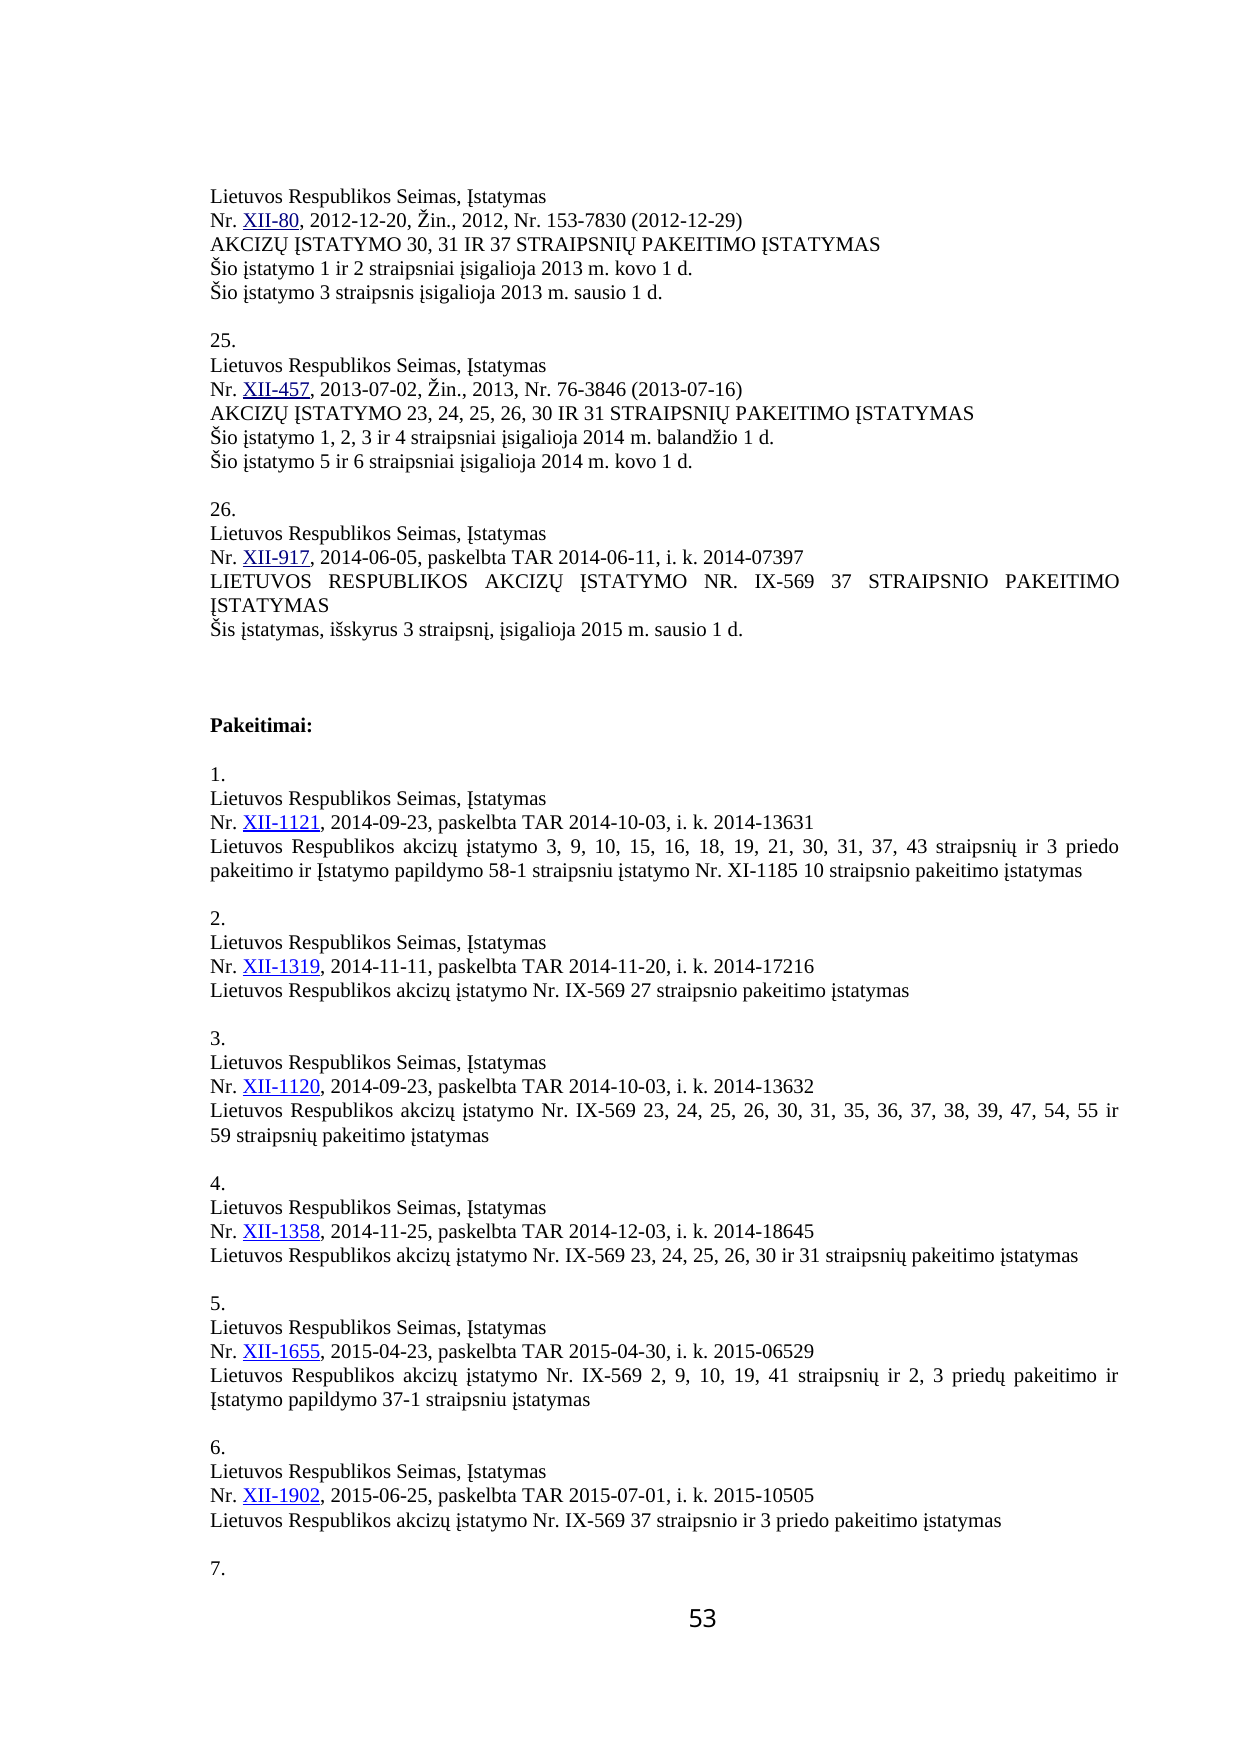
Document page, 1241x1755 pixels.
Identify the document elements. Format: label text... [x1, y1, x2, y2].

text 4. [210, 1171, 1120, 1195]
text Lietuvos Respublikos Seimas, Įstatymas [210, 1050, 1120, 1074]
text Lietuvos Respublikos Seimas, Įstatymas [210, 1195, 1120, 1219]
text Lietuvos Respublikos Seimas, Įstatymas [210, 521, 1120, 545]
text 3. [210, 1026, 1120, 1050]
text Šio įstatymo 1 ir 2 straipsniai įsigalioja 2013 m. kovo 1 d. [210, 256, 1120, 280]
text Lietuvos Respublikos akcizų įstatymo Nr. IX-569 23, 24, 25, 26, 30, 31, 35, 36, 37, 38, 39, 47, 54, 55 ir 59 straipsnių pakeitimo įstatymas [210, 1098, 1120, 1147]
text LIETUVOS RESPUBLIKOS AKCIZŲ ĮSTATYMO NR. IX-569 37 STRAIPSNIO PAKEITIMO ĮSTATYMAS [210, 569, 1120, 617]
text Nr. XII-1319, 2014-11-11, paskelbta TAR 2014-11-20, i. k. 2014-17216 [210, 954, 1120, 978]
text Lietuvos Respublikos Seimas, Įstatymas [210, 930, 1120, 954]
text 5. [210, 1291, 1120, 1315]
text Lietuvos Respublikos Seimas, Įstatymas [210, 786, 1120, 810]
text 26. [210, 497, 1120, 521]
text AKCIZŲ ĮSTATYMO 23, 24, 25, 26, 30 IR 31 STRAIPSNIŲ PAKEITIMO ĮSTATYMAS [210, 401, 1120, 425]
text AKCIZŲ ĮSTATYMO 30, 31 IR 37 STRAIPSNIŲ PAKEITIMO ĮSTATYMAS [210, 232, 1120, 256]
text Šis įstatymas, išskyrus 3 straipsnį, įsigalioja 2015 m. sausio 1 d. [210, 617, 1120, 641]
text Lietuvos Respublikos Seimas, Įstatymas [210, 1459, 1120, 1483]
text Nr. XII-1121, 2014-09-23, paskelbta TAR 2014-10-03, i. k. 2014-13631 [210, 810, 1120, 834]
text 1. [210, 762, 1120, 786]
text Nr. XII-80, 2012-12-20, Žin., 2012, Nr. 153-7830 (2012-12-29) [210, 208, 1120, 232]
text Lietuvos Respublikos Seimas, Įstatymas [210, 184, 1120, 208]
text Nr. XII-1902, 2015-06-25, paskelbta TAR 2015-07-01, i. k. 2015-10505 [210, 1483, 1120, 1507]
text Lietuvos Respublikos akcizų įstatymo Nr. IX-569 27 straipsnio pakeitimo įstatymas [210, 978, 1120, 1002]
text Nr. XII-1358, 2014-11-25, paskelbta TAR 2014-12-03, i. k. 2014-18645 [210, 1219, 1120, 1243]
text 25. [210, 328, 1120, 352]
text Nr. XII-1120, 2014-09-23, paskelbta TAR 2014-10-03, i. k. 2014-13632 [210, 1074, 1120, 1098]
text Lietuvos Respublikos Seimas, Įstatymas [210, 352, 1120, 377]
text Pakeitimai: [210, 713, 1120, 737]
text 7. [210, 1556, 1120, 1580]
text 2. [210, 906, 1120, 930]
text Nr. XII-1655, 2015-04-23, paskelbta TAR 2015-04-30, i. k. 2015-06529 [210, 1339, 1120, 1363]
text Lietuvos Respublikos akcizų įstatymo 3, 9, 10, 15, 16, 18, 19, 21, 30, 31, 37, 43 straipsnių ir 3 priedo pakeitimo ir Įstatymo papildymo 58-1 straipsniu įstatymo Nr. XI-1185 10 straipsnio pakeitimo įstatymas [210, 834, 1120, 882]
text Lietuvos Respublikos akcizų įstatymo Nr. IX-569 37 straipsnio ir 3 priedo pakeitimo įstatymas [210, 1507, 1120, 1532]
text 6. [210, 1435, 1120, 1459]
text Lietuvos Respublikos akcizų įstatymo Nr. IX-569 2, 9, 10, 19, 41 straipsnių ir 2, 3 priedų pakeitimo ir Įstatymo papildymo 37-1 straipsniu įstatymas [210, 1363, 1120, 1411]
text Lietuvos Respublikos Seimas, Įstatymas [210, 1315, 1120, 1339]
text Nr. XII-457, 2013-07-02, Žin., 2013, Nr. 76-3846 (2013-07-16) [210, 377, 1120, 401]
text Šio įstatymo 5 ir 6 straipsniai įsigalioja 2014 m. kovo 1 d. [210, 449, 1120, 473]
text Šio įstatymo 3 straipsnis įsigalioja 2013 m. sausio 1 d. [210, 280, 1120, 304]
text Nr. XII-917, 2014-06-05, paskelbta TAR 2014-06-11, i. k. 2014-07397 [210, 545, 1120, 569]
text Lietuvos Respublikos akcizų įstatymo Nr. IX-569 23, 24, 25, 26, 30 ir 31 straipsnių pakeitimo įstatymas [210, 1243, 1120, 1267]
text Šio įstatymo 1, 2, 3 ir 4 straipsniai įsigalioja 2014 m. balandžio 1 d. [210, 425, 1120, 449]
